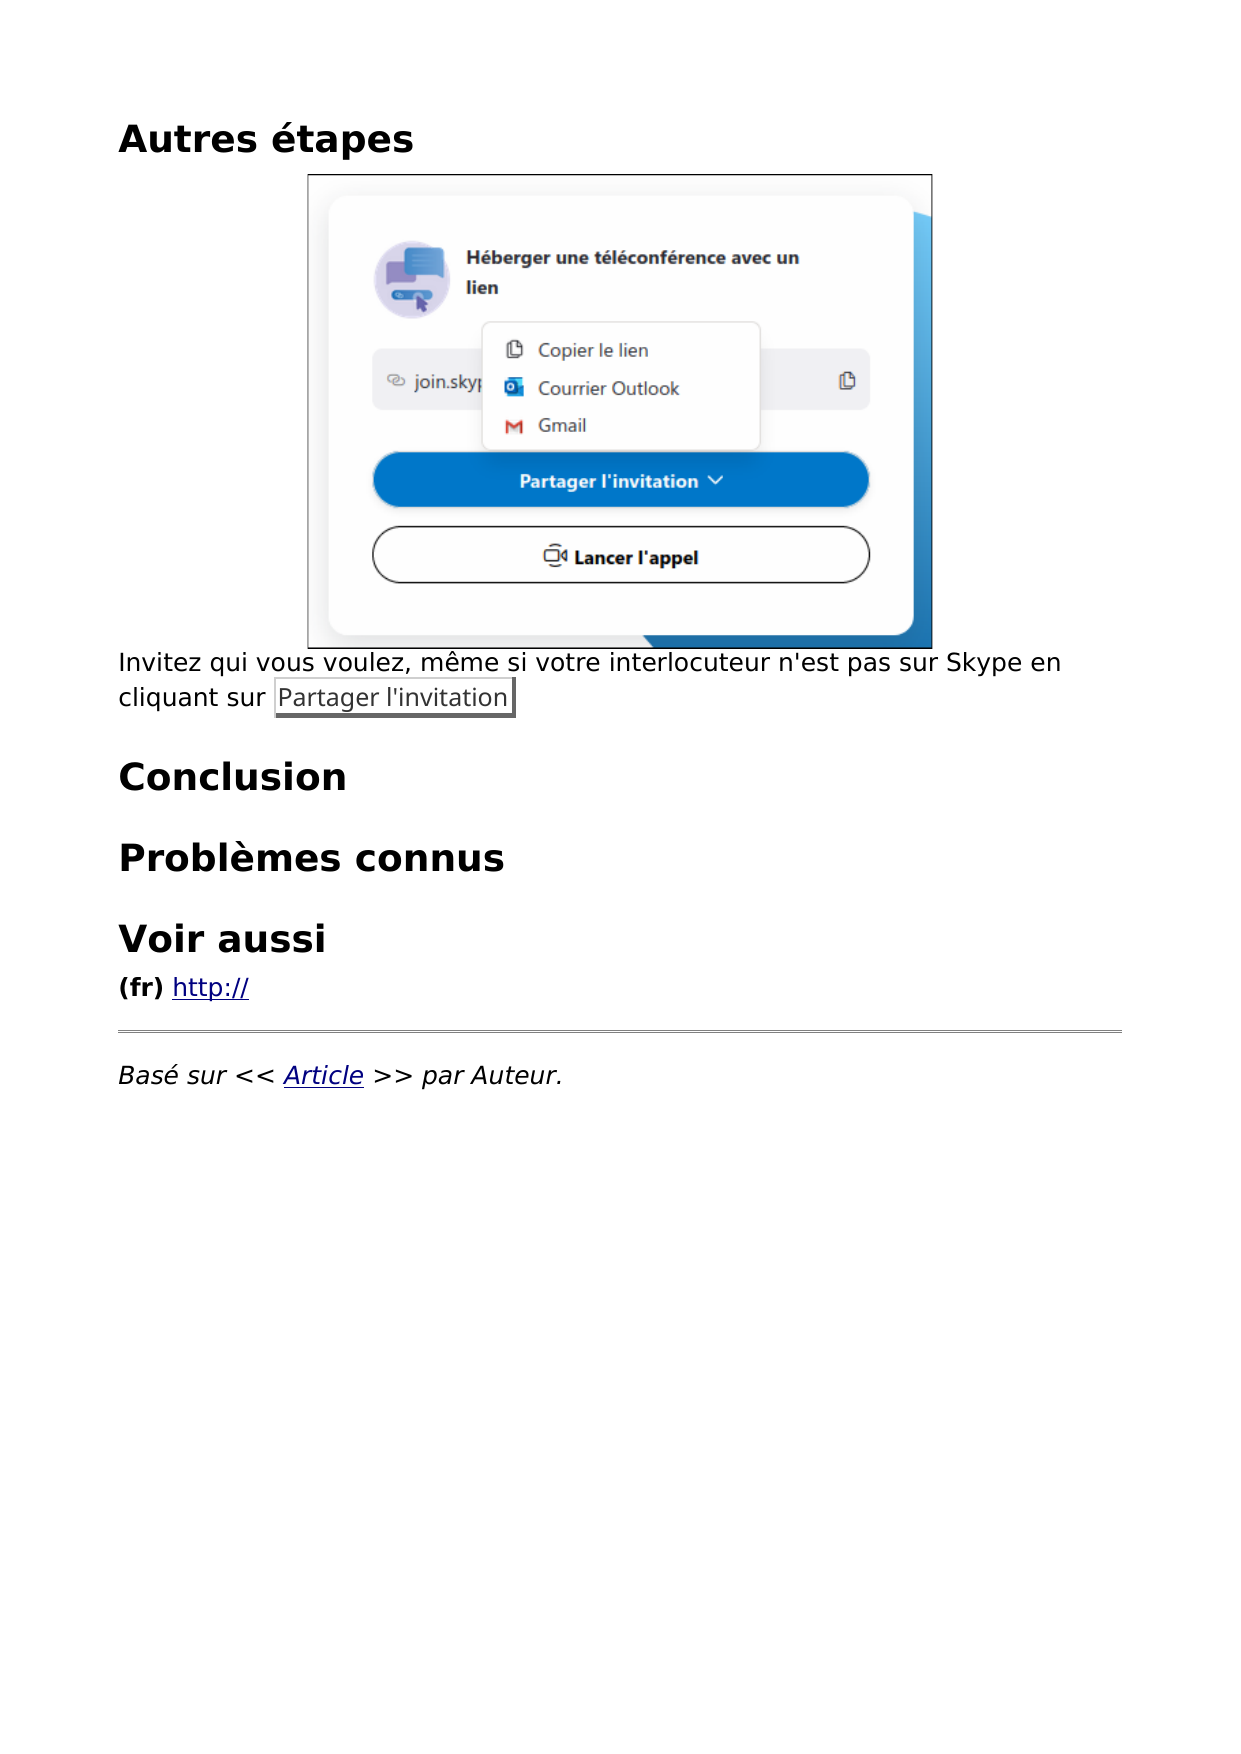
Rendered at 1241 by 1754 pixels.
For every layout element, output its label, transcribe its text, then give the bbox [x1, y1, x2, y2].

text (fr) http:// [118, 973, 1122, 1003]
subtitle Problèmes connus [118, 836, 1122, 880]
subtitle Voir aussi [118, 917, 1122, 961]
text Invitez qui vous voulez, même si votre interlocuteur n'est pas sur Skype en cliquant sur Partager l'invitation [118, 174, 1122, 718]
subtitle Conclusion [118, 755, 1122, 799]
picture [307, 174, 933, 649]
subtitle Autres étapes [118, 118, 1122, 162]
text Basé sur << Article >> par Auteur. [118, 1062, 1122, 1091]
